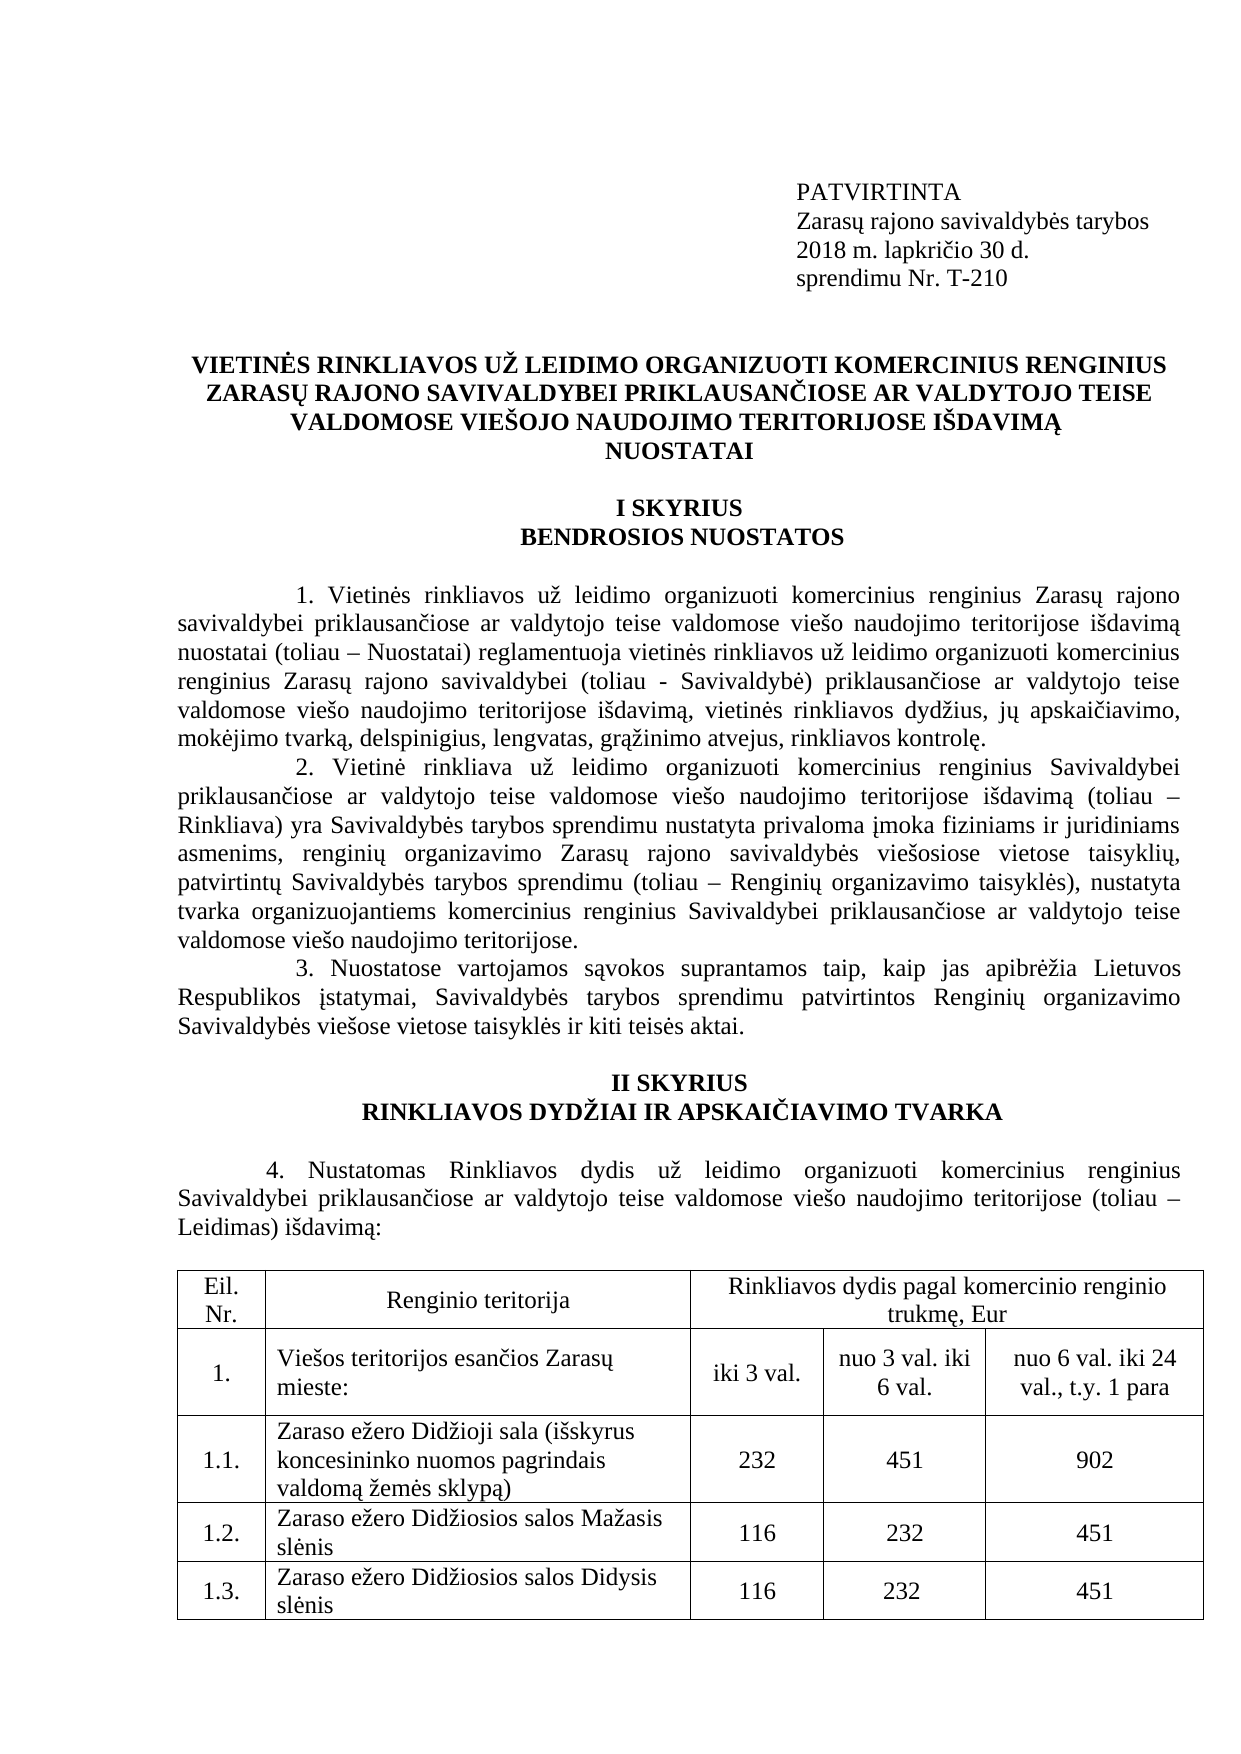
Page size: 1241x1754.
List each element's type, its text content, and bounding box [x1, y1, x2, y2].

text 4. Nustatomas Rinkliavos dydis už leidimo organizuoti komercinius renginius Savivaldybei priklausančiose ar valdytojo teise valdomose viešo naudojimo teritorijose (toliau – Leidimas) išdavimą: [177, 1155, 1181, 1241]
table_cell 232 [824, 1562, 985, 1619]
table_cell 902 [986, 1416, 1203, 1502]
table_cell Zaraso ežero Didžiosios salos Didysis slėnis [266, 1562, 690, 1619]
table_cell 1.3. [178, 1562, 265, 1619]
table_cell 1.2. [178, 1503, 265, 1561]
table_cell Zaraso ežero Didžioji sala (išskyrus koncesininko nuomos pagrindais valdomą žemės sklypą) [266, 1416, 690, 1502]
text NUOSTATAI [177, 436, 1181, 465]
table_cell 116 [691, 1562, 823, 1619]
text sprendimu Nr. T-210 [796, 263, 1181, 292]
table_cell Zaraso ežero Didžiosios salos Mažasis slėnis [266, 1503, 690, 1561]
text RINKLIAVOS DYDŽIAI IR APSKAIČIAVIMO TVARKA [177, 1097, 1181, 1126]
table_cell 1.1. [178, 1416, 265, 1502]
table_cell 116 [691, 1503, 823, 1561]
text 1. Vietinės rinkliavos už leidimo organizuoti komercinius renginius Zarasų rajono savivaldybei priklausančiose ar valdytojo teise valdomose viešo naudojimo teritorijose išdavimą nuostatai (toliau – Nuostatai) reglamentuoja vietinės rinkliavos už leidimo organizuoti komercinius renginius Zarasų rajono savivaldybei (toliau - Savivaldybė) priklausančiose ar valdytojo teise valdomose viešo naudojimo teritorijose išdavimą, vietinės rinkliavos dydžius, jų apskaičiavimo, mokėjimo tvarką, delspinigius, lengvatas, grąžinimo atvejus, rinkliavos kontrolę. [177, 580, 1181, 752]
text VIETINĖS RINKLIAVOS UŽ LEIDIMO ORGANIZUOTI KOMERCINIUS RENGINIUS ZARASŲ RAJONO SAVIVALDYBEI PRIKLAUSANČIOSE AR VALDYTOJO TEISE VALDOMOSE VIEŠOJO NAUDOJIMO TERITORIJOSE IŠDAVIMĄ [177, 350, 1181, 436]
table_cell Viešos teritorijos esančios Zarasų mieste: [266, 1329, 690, 1415]
text 2018 m. lapkričio 30 d. [796, 235, 1181, 263]
table_cell iki 3 val. [691, 1329, 823, 1415]
text 2. Vietinė rinkliava už leidimo organizuoti komercinius renginius Savivaldybei priklausančiose ar valdytojo teise valdomose viešo naudojimo teritorijose išdavimą (toliau –Rinkliava) yra Savivaldybės tarybos sprendimu nustatyta privaloma įmoka fiziniams ir juridiniams asmenims, renginių organizavimo Zarasų rajono savivaldybės viešosiose vietose taisyklių, patvirtintų Savivaldybės tarybos sprendimu (toliau – Renginių organizavimo taisyklės), nustatyta tvarka organizuojantiems komercinius renginius Savivaldybei priklausančiose ar valdytojo teise valdomose viešo naudojimo teritorijose. [177, 752, 1181, 953]
text 3. Nuostatose vartojamos sąvokos suprantamos taip, kaip jas apibrėžia Lietuvos Respublikos įstatymai, Savivaldybės tarybos sprendimu patvirtintos Renginių organizavimo Savivaldybės viešose vietose taisyklės ir kiti teisės aktai. [177, 953, 1181, 1040]
text BENDROSIOS NUOSTATOS [177, 522, 1181, 551]
table_header Rinkliavos dydis pagal komercinio renginio trukmę, Eur [691, 1271, 1203, 1328]
text PATVIRTINTA [740, 177, 1181, 206]
table_cell 232 [691, 1416, 823, 1502]
table_cell 1. [178, 1329, 265, 1415]
table_cell nuo 3 val. iki 6 val. [824, 1329, 985, 1415]
table_cell 451 [986, 1503, 1203, 1561]
table_cell 451 [986, 1562, 1203, 1619]
table_cell 232 [824, 1503, 985, 1561]
text I SKYRIUS [177, 493, 1181, 522]
table_header Renginio teritorija [266, 1271, 690, 1328]
text Zarasų rajono savivaldybės tarybos [740, 206, 1181, 235]
table_header Eil. Nr. [178, 1271, 265, 1328]
table_cell 451 [824, 1416, 985, 1502]
text II SKYRIUS [177, 1068, 1181, 1097]
table_cell nuo 6 val. iki 24 val., t.y. 1 para [986, 1329, 1203, 1415]
